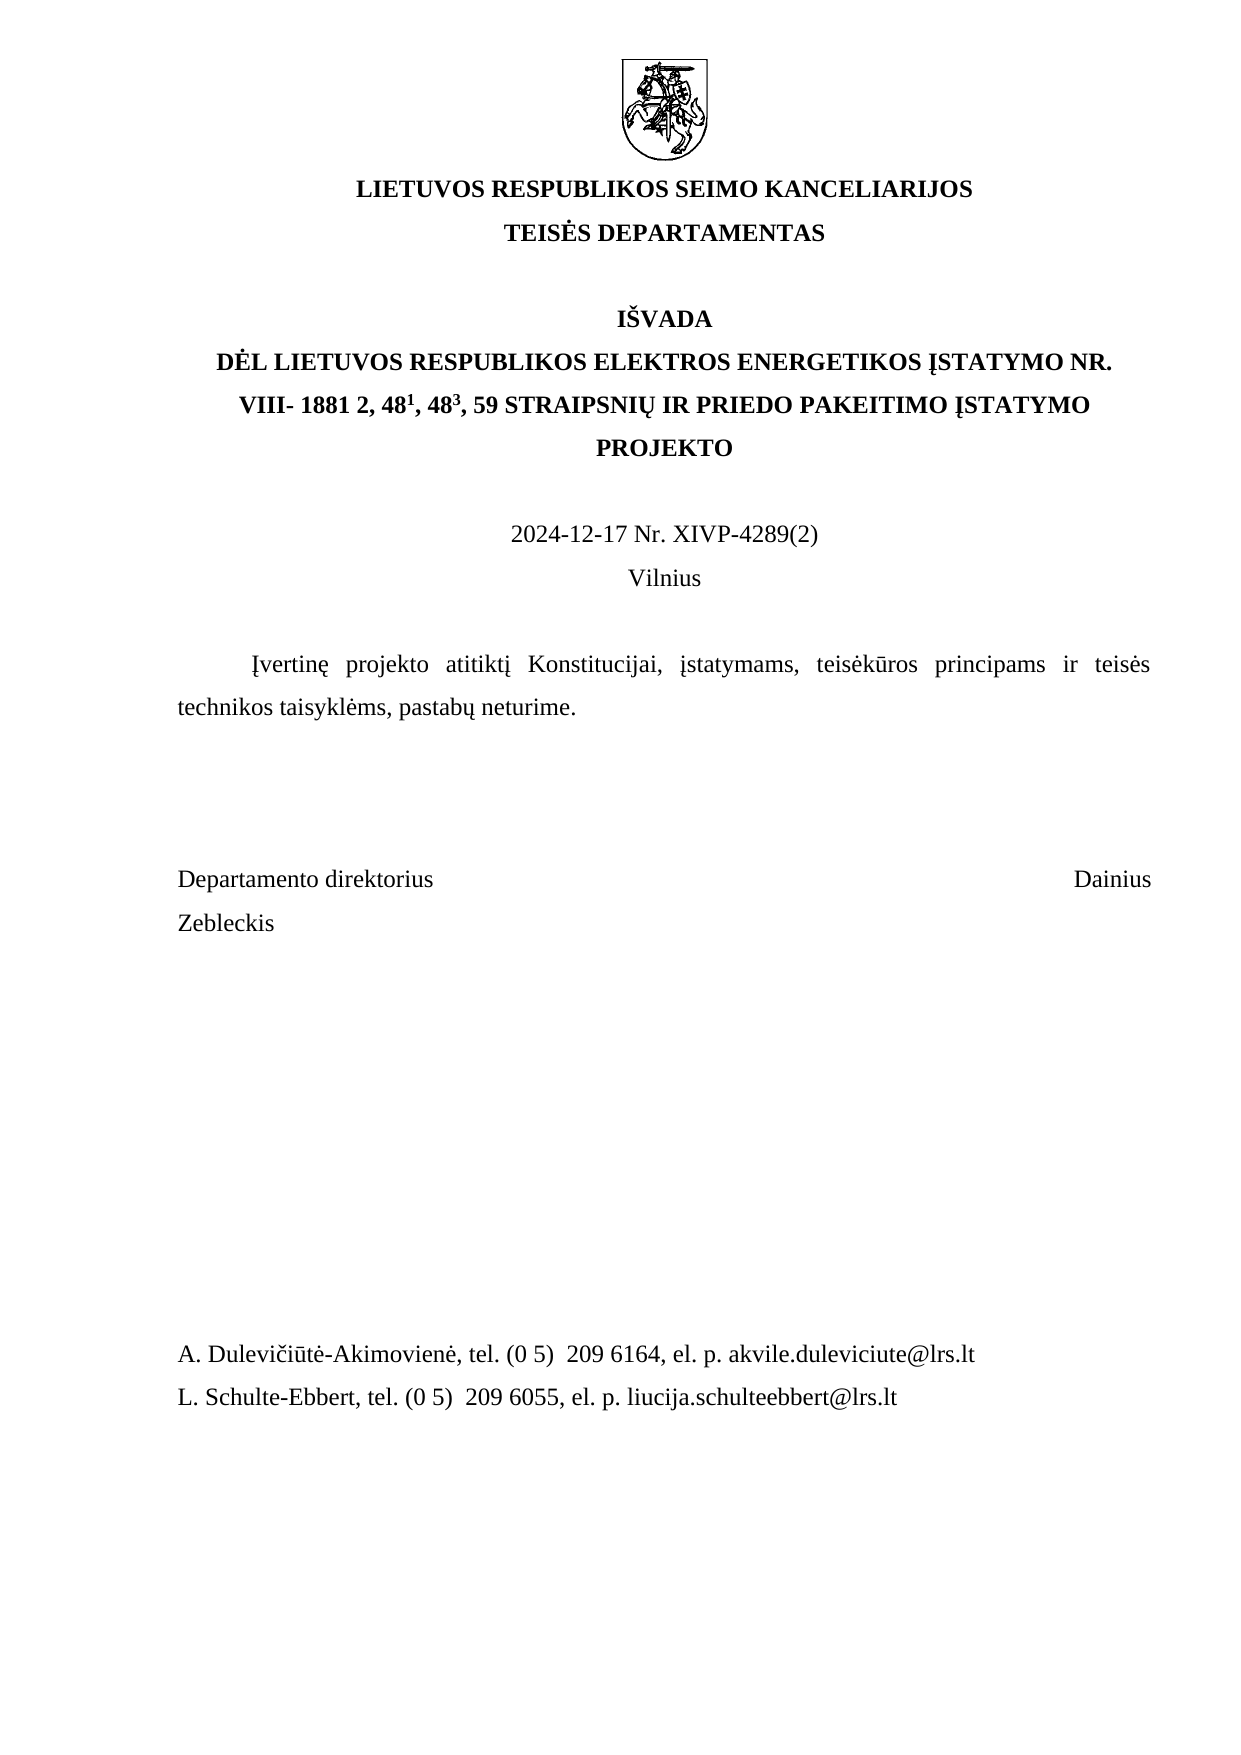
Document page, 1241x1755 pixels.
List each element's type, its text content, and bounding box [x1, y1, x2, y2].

text A. Dulevičiūtė-Akimovienė, tel. (0 5) 209 6164, el. p. akvile.duleviciute@lrs.lt [177, 1339, 1152, 1368]
subtitle TEISĖS DEPARTAMENTAS [177, 218, 1152, 246]
text IŠVADA [177, 304, 1152, 333]
text 2024-12-17 Nr. XIVP-4289(2) [177, 519, 1152, 548]
text Departamento direktorius Dainius Zebleckis [177, 864, 1152, 936]
text Vilnius [177, 563, 1152, 591]
text LIETUVOS RESPUBLIKOS SEIMO KANCELIARIJOS [177, 174, 1152, 203]
text DĖL LIETUVOS RESPUBLIKOS elektros energetikos įstatymo Nr. VIII- 1881 2, 481, 483, 59 Straipsnių IR PRIEDO PAKEITIMO ĮSTATYMO PROJEKTO [177, 347, 1152, 462]
text Įvertinę projekto atitiktį Konstitucijai, įstatymams, teisėkūros principams ir teisės technikos taisyklėms, pastabų neturime. [177, 649, 1152, 721]
text L. Schulte-Ebbert, tel. (0 5) 209 6055, el. p. liucija.schulteebbert@lrs.lt [177, 1382, 1152, 1411]
